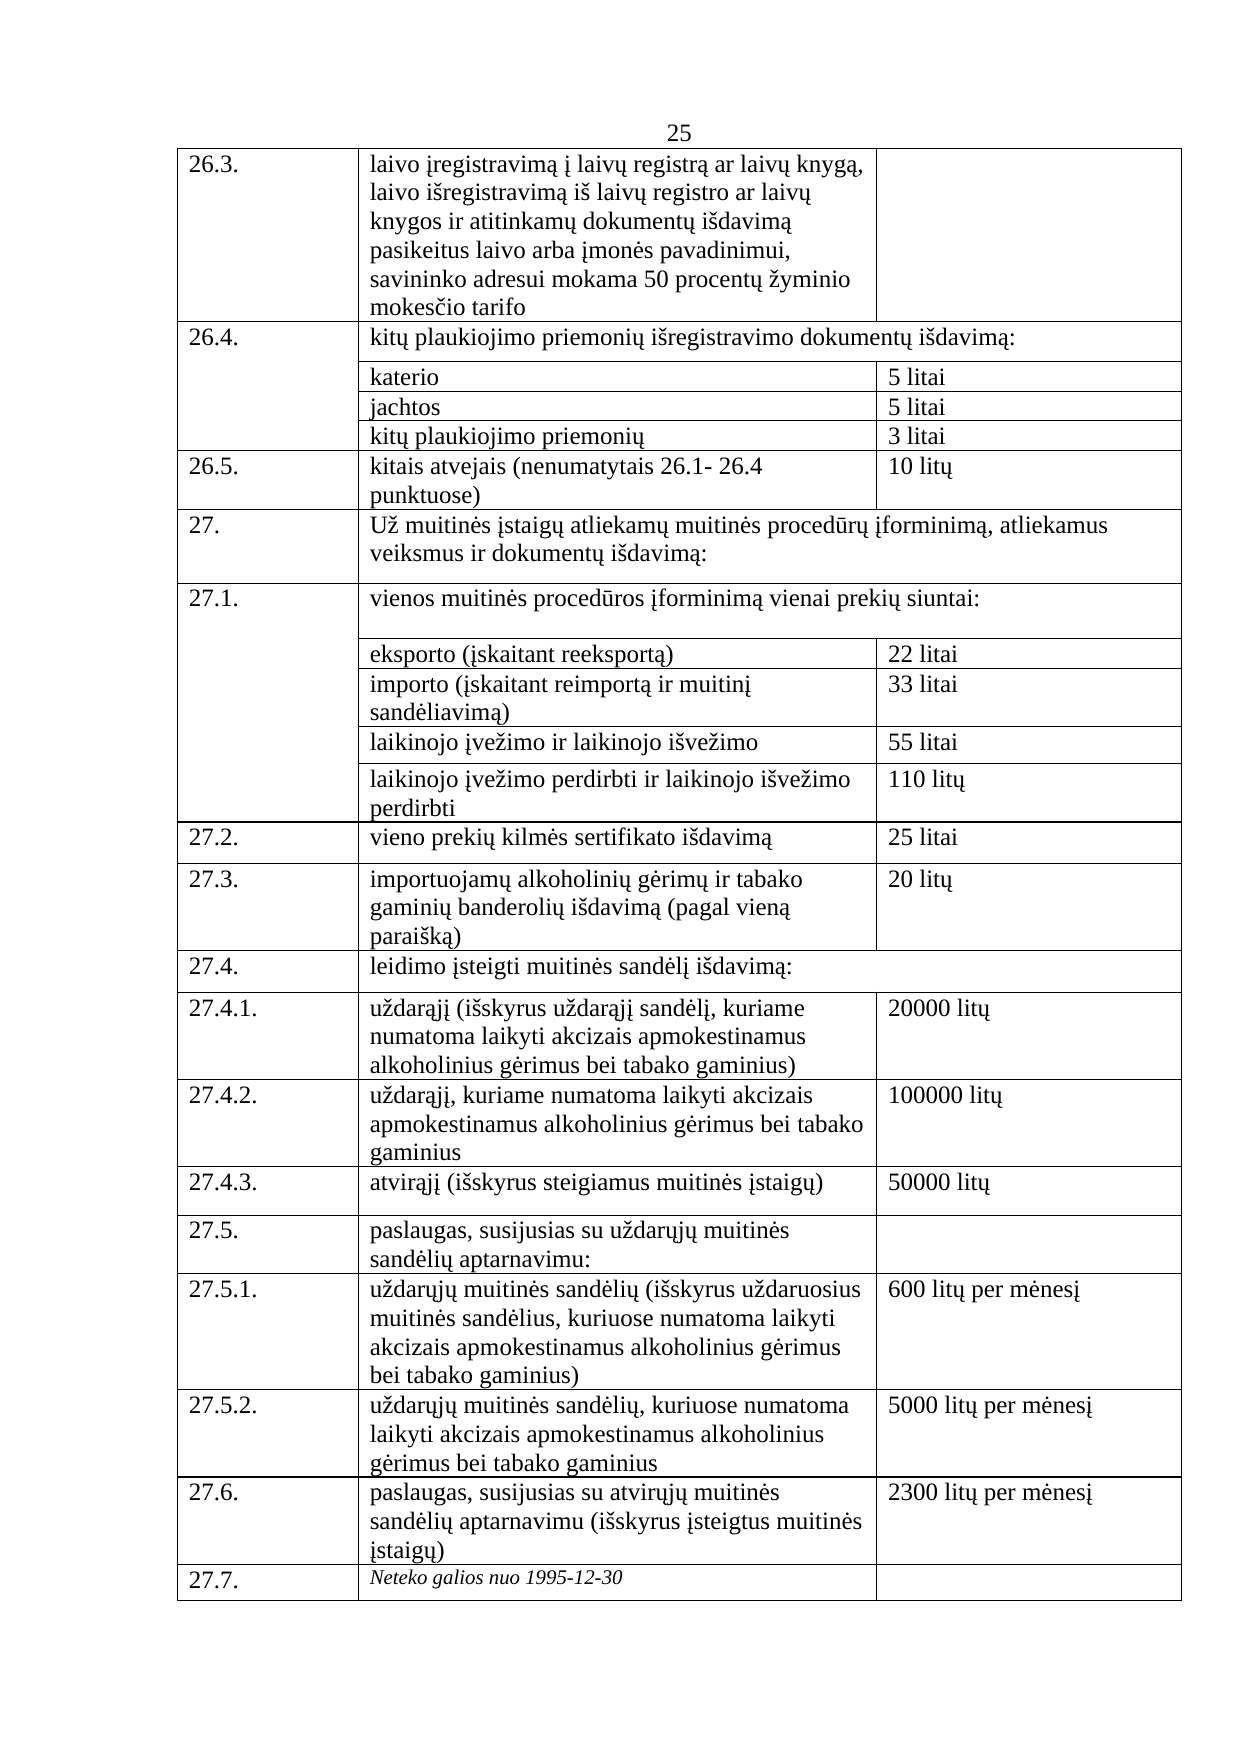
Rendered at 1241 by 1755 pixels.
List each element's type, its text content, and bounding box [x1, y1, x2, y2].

table_cell [877, 1216, 1181, 1273]
table_cell uždarųjų muitinės sandėlių (išskyrus uždaruosius muitinės sandėlius, kuriuose numatoma laikyti akcizais apmokestinamus alkoholinius gėrimus bei tabako gaminius) [359, 1274, 876, 1389]
table_cell laikinojo įvežimo ir laikinojo išvežimo [359, 727, 876, 763]
table_cell kitų plaukiojimo priemonių išregistravimo dokumentų išdavimą: [359, 322, 1181, 361]
table_cell 600 litų per mėnesį [877, 1274, 1181, 1389]
table_cell 55 litai [877, 727, 1181, 763]
table_cell 27.5.2. [178, 1390, 358, 1476]
table_cell 27.4.1. [178, 993, 358, 1079]
table_cell 20000 litų [877, 993, 1181, 1079]
table_cell laikinojo įvežimo perdirbti ir laikinojo išvežimo perdirbti [359, 764, 876, 821]
table_cell 50000 litų [877, 1167, 1181, 1214]
table_cell 27. [178, 510, 358, 582]
table_cell 3 litai [877, 421, 1181, 450]
table_cell 26.3. [178, 149, 358, 321]
table_cell 27.3. [178, 864, 358, 950]
table_cell 2300 litų per mėnesį [877, 1478, 1181, 1564]
table_cell 10 litų [877, 451, 1181, 509]
table_cell vienos muitinės procedūros įforminimą vienai prekių siuntai: [359, 584, 1181, 638]
table_cell importo (įskaitant reimportą ir muitinį sandėliavimą) [359, 669, 876, 726]
table_cell 27.7. [178, 1565, 358, 1600]
table_cell leidimo įsteigti muitinės sandėlį išdavimą: [359, 951, 1181, 992]
table_cell 26.5. [178, 451, 358, 509]
table_cell 27.4.2. [178, 1080, 358, 1166]
table_cell 33 litai [877, 669, 1181, 726]
table_cell 27.5.1. [178, 1274, 358, 1389]
table_cell 5000 litų per mėnesį [877, 1390, 1181, 1476]
table_cell [877, 149, 1181, 321]
table_cell uždarąjį (išskyrus uždarąjį sandėlį, kuriame numatoma laikyti akcizais apmokestinamus alkoholinius gėrimus bei tabako gaminius) [359, 993, 876, 1079]
table_cell 100000 litų [877, 1080, 1181, 1166]
table_cell 27.6. [178, 1478, 358, 1564]
table_cell vieno prekių kilmės sertifikato išdavimą [359, 823, 876, 863]
table_cell 27.4.3. [178, 1167, 358, 1214]
table_cell 27.1. [178, 584, 358, 821]
table_cell paslaugas, susijusias su atvirųjų muitinės sandėlių aptarnavimu (išskyrus įsteigtus muitinės įstaigų) [359, 1478, 876, 1564]
table_cell paslaugas, susijusias su uždarųjų muitinės sandėlių aptarnavimu: [359, 1216, 876, 1273]
table_cell 20 litų [877, 864, 1181, 950]
table_cell Už muitinės įstaigų atliekamų muitinės procedūrų įforminimą, atliekamus veiksmus ir dokumentų išdavimą: [359, 510, 1181, 582]
table_cell [877, 1565, 1181, 1600]
table_cell 110 litų [877, 764, 1181, 821]
table_cell 5 litai [877, 362, 1181, 391]
table_cell uždarąjį, kuriame numatoma laikyti akcizais apmokestinamus alkoholinius gėrimus bei tabako gaminius [359, 1080, 876, 1166]
table_cell importuojamų alkoholinių gėrimų ir tabako gaminių banderolių išdavimą (pagal vieną paraišką) [359, 864, 876, 950]
table_cell Neteko galios nuo 1995-12-30 [359, 1565, 876, 1600]
table_cell kitais atvejais (nenumatytais 26.1- 26.4 punktuose) [359, 451, 876, 509]
table_cell eksporto (įskaitant reeksportą) [359, 639, 876, 668]
table_cell atvirąjį (išskyrus steigiamus muitinės įstaigų) [359, 1167, 876, 1214]
table_cell 27.5. [178, 1216, 358, 1273]
table_cell 5 litai [877, 392, 1181, 420]
table_cell 26.4. [178, 322, 358, 450]
table_cell 27.2. [178, 823, 358, 863]
table_cell 22 litai [877, 639, 1181, 668]
table_cell uždarųjų muitinės sandėlių, kuriuose numatoma laikyti akcizais apmokestinamus alkoholinius gėrimus bei tabako gaminius [359, 1390, 876, 1476]
table_cell laivo įregistravimą į laivų registrą ar laivų knygą, laivo išregistravimą iš laivų registro ar laivų knygos ir atitinkamų dokumentų išdavimą pasikeitus laivo arba įmonės pavadinimui, savininko adresui mokama 50 procentų žyminio mokesčio tarifo [359, 149, 876, 321]
table_cell 27.4. [178, 951, 358, 992]
table_cell 25 litai [877, 823, 1181, 863]
table_cell kitų plaukiojimo priemonių [359, 421, 876, 450]
table_cell jachtos [359, 392, 876, 420]
table_cell katerio [359, 362, 876, 391]
